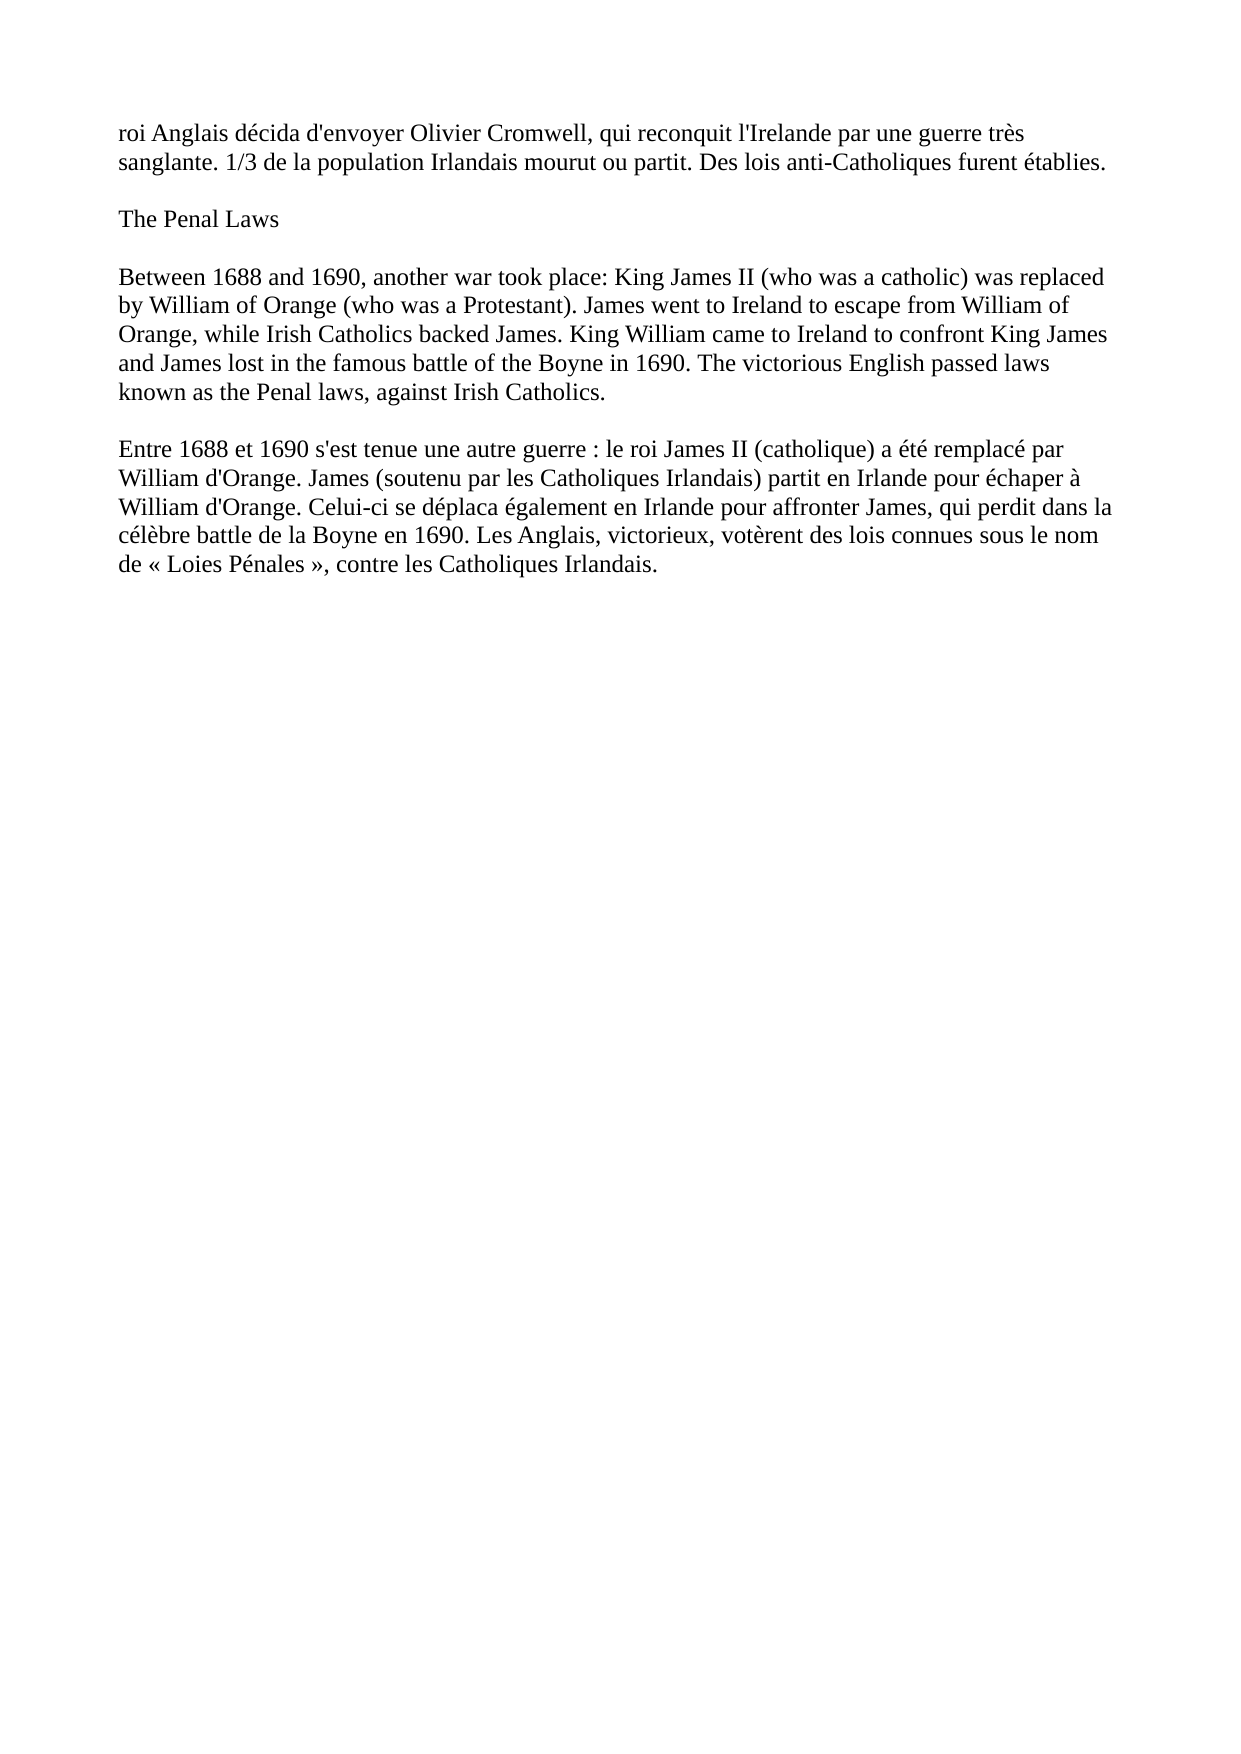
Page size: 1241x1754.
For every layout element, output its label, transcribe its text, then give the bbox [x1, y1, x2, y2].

text roi Anglais décida d'envoyer Olivier Cromwell, qui reconquit l'Irelande par une guerre très sanglante. 1/3 de la population Irlandais mourut ou partit. Des lois anti-Catholiques furent établies. [118, 118, 1122, 176]
text The Penal Laws [118, 204, 1122, 233]
text Between 1688 and 1690, another war took place: King James II (who was a catholic) was replaced by William of Orange (who was a Protestant). James went to Ireland to escape from William of Orange, while Irish Catholics backed James. King William came to Ireland to confront King James and James lost in the famous battle of the Boyne in 1690. The victorious English passed laws known as the Penal laws, against Irish Catholics. [118, 262, 1122, 406]
text Entre 1688 et 1690 s'est tenue une autre guerre : le roi James II (catholique) a été remplacé par William d'Orange. James (soutenu par les Catholiques Irlandais) partit en Irlande pour échaper à William d'Orange. Celui-ci se déplaca également en Irlande pour affronter James, qui perdit dans la célèbre battle de la Boyne en 1690. Les Anglais, victorieux, votèrent des lois connues sous le nom de « Loies Pénales », contre les Catholiques Irlandais. [118, 434, 1122, 578]
